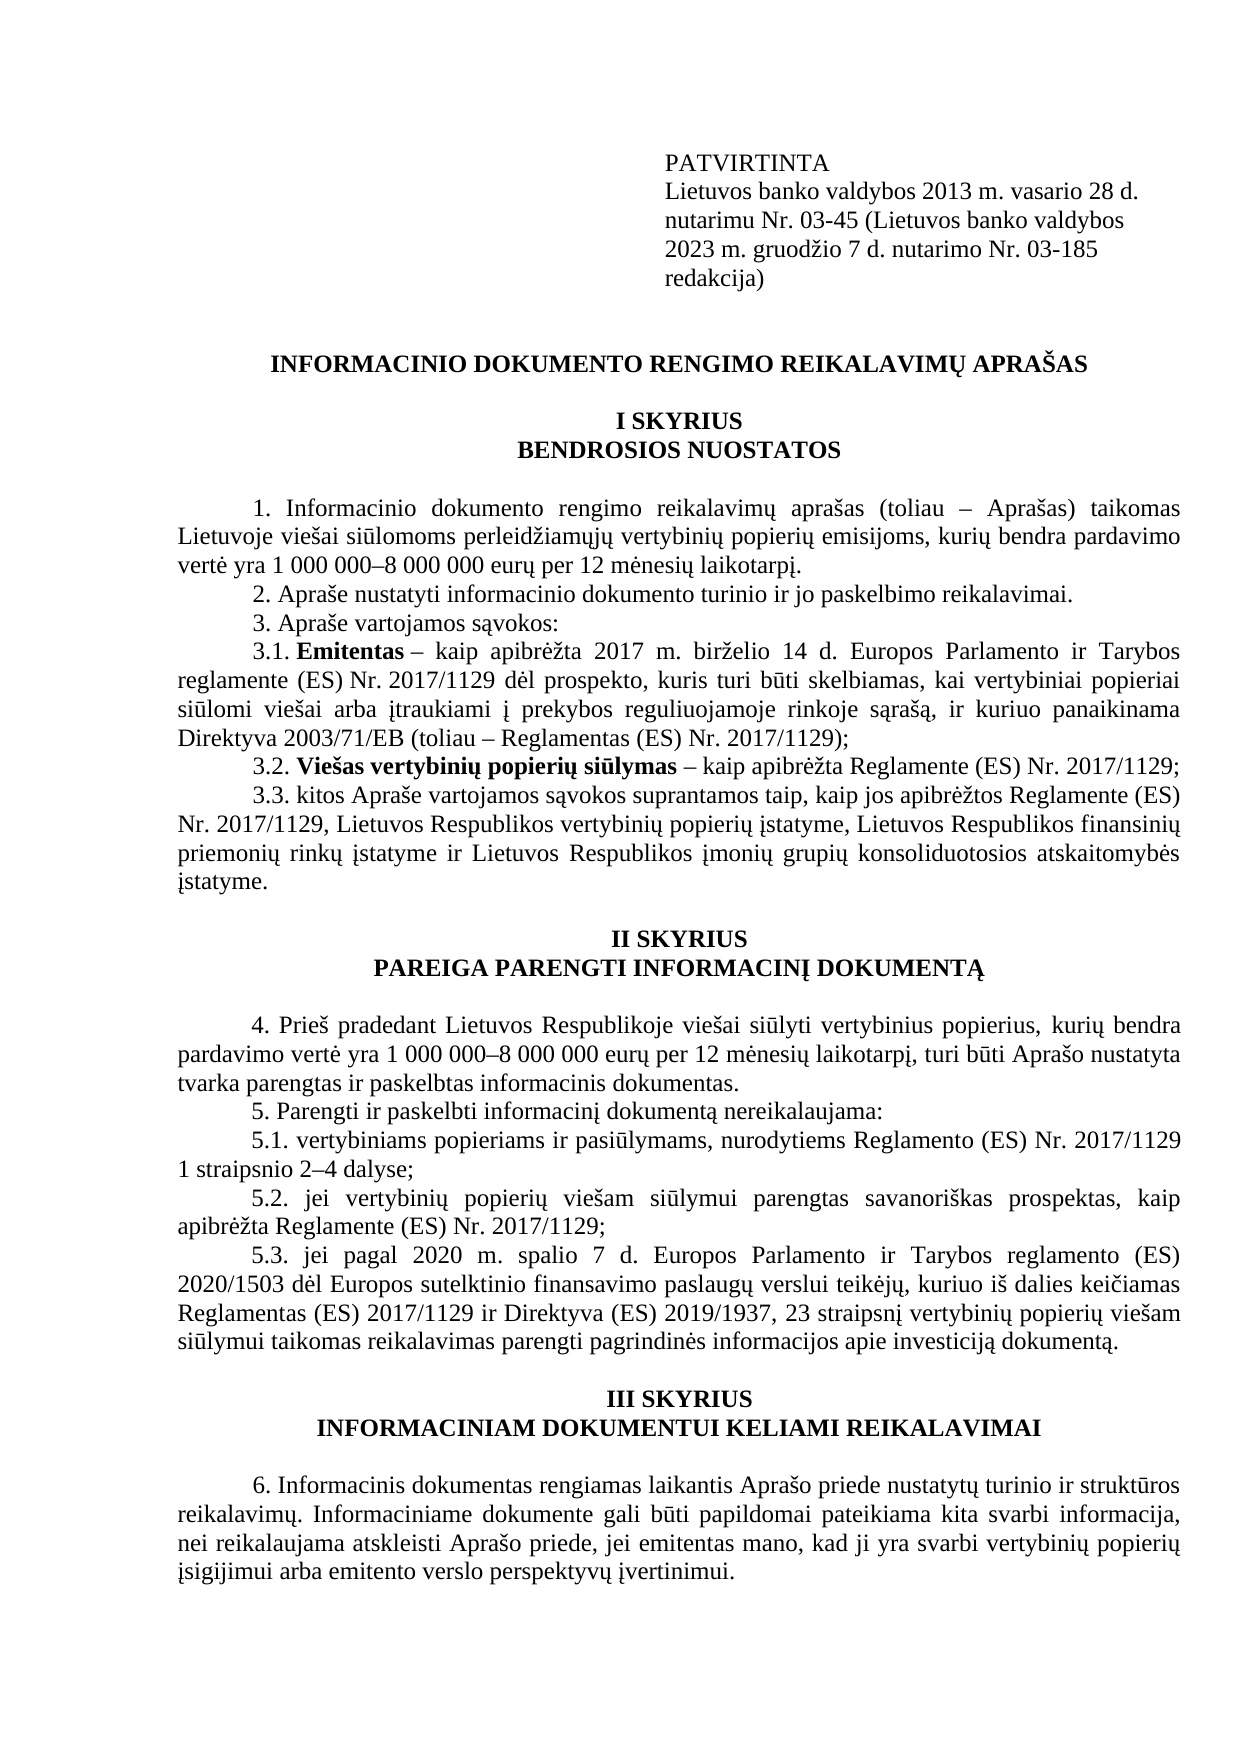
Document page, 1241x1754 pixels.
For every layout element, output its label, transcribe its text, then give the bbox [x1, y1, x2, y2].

text 1. Informacinio dokumento rengimo reikalavimų aprašas (toliau – Aprašas) taikomas Lietuvoje viešai siūlomoms perleidžiamųjų vertybinių popierių emisijoms, kurių bendra pardavimo vertė yra 1 000 000–8 000 000 eurų per 12 mėnesių laikotarpį. [177, 493, 1181, 579]
text II SKYRIUS [177, 924, 1181, 953]
text 2. Apraše nustatyti informacinio dokumento turinio ir jo paskelbimo reikalavimai. [177, 579, 1181, 608]
text 3.2. Viešas vertybinių popierių siūlymas – kaip apibrėžta Reglamente (ES) Nr. 2017/1129; [177, 751, 1181, 780]
text PATVIRTINTA [222, 148, 1181, 176]
text 2023 m. gruodžio 7 d. nutarimo Nr. 03-185 [222, 234, 1181, 263]
text BENDROSIOS NUOSTATOS [177, 435, 1181, 464]
text I SKYRIUS [177, 406, 1181, 435]
text 3.1. Emitentas – kaip apibrėžta 2017 m. birželio 14 d. Europos Parlamento ir Tarybos reglamente (ES) Nr. 2017/1129 dėl prospekto, kuris turi būti skelbiamas, kai vertybiniai popieriai siūlomi viešai arba įtraukiami į prekybos reguliuojamoje rinkoje sąrašą, ir kuriuo panaikinama Direktyva 2003/71/EB (toliau – Reglamentas (ES) Nr. 2017/1129); [177, 636, 1181, 751]
text nutarimu Nr. 03-45 (Lietuvos banko valdybos [222, 205, 1181, 234]
text 5.1. vertybiniams popieriams ir pasiūlymams, nurodytiems Reglamento (ES) Nr. 2017/1129 1 straipsnio 2–4 dalyse; [177, 1125, 1181, 1183]
text 5.3. jei pagal 2020 m. spalio 7 d. Europos Parlamento ir Tarybos reglamento (ES) 2020/1503 dėl Europos sutelktinio finansavimo paslaugų verslui teikėjų, kuriuo iš dalies keičiamas Reglamentas (ES) 2017/1129 ir Direktyva (ES) 2019/1937, 23 straipsnį vertybinių popierių viešam siūlymui taikomas reikalavimas parengti pagrindinės informacijos apie investiciją dokumentą. [177, 1240, 1181, 1355]
text 5. Parengti ir paskelbti informacinį dokumentą nereikalaujama: [177, 1096, 1181, 1125]
text redakcija) [222, 263, 1181, 291]
text PAREIGA PARENGTI INFORMACINĮ DOKUMENTĄ [177, 953, 1181, 981]
text INFORMACINIO DOKUMENTO RENGIMO REIKALAVIMŲ APRAŠAS [177, 349, 1181, 378]
text Lietuvos banko valdybos 2013 m. vasario 28 d. [222, 176, 1181, 205]
text INFORMACINIAM DOKUMENTUI KELIAMI REIKALAVIMAI [177, 1413, 1181, 1441]
text 3.3. kitos Apraše vartojamos sąvokos suprantamos taip, kaip jos apibrėžtos Reglamente (ES) Nr. 2017/1129, Lietuvos Respublikos vertybinių popierių įstatyme, Lietuvos Respublikos finansinių priemonių rinkų įstatyme ir Lietuvos Respublikos įmonių grupių konsoliduotosios atskaitomybės įstatyme. [177, 780, 1181, 895]
text III SKYRIUS [177, 1384, 1181, 1413]
text 6. Informacinis dokumentas rengiamas laikantis Aprašo priede nustatytų turinio ir struktūros reikalavimų. Informaciniame dokumente gali būti papildomai pateikiama kita svarbi informacija, nei reikalaujama atskleisti Aprašo priede, jei emitentas mano, kad ji yra svarbi vertybinių popierių įsigijimui arba emitento verslo perspektyvų įvertinimui. [177, 1470, 1181, 1585]
text 3. Apraše vartojamos sąvokos: [177, 608, 1181, 636]
text 5.2. jei vertybinių popierių viešam siūlymui parengtas savanoriškas prospektas, kaip apibrėžta Reglamente (ES) Nr. 2017/1129; [177, 1183, 1181, 1240]
text 4. Prieš pradedant Lietuvos Respublikoje viešai siūlyti vertybinius popierius, kurių bendra pardavimo vertė yra 1 000 000–8 000 000 eurų per 12 mėnesių laikotarpį, turi būti Aprašo nustatyta tvarka parengtas ir paskelbtas informacinis dokumentas. [177, 1010, 1181, 1096]
